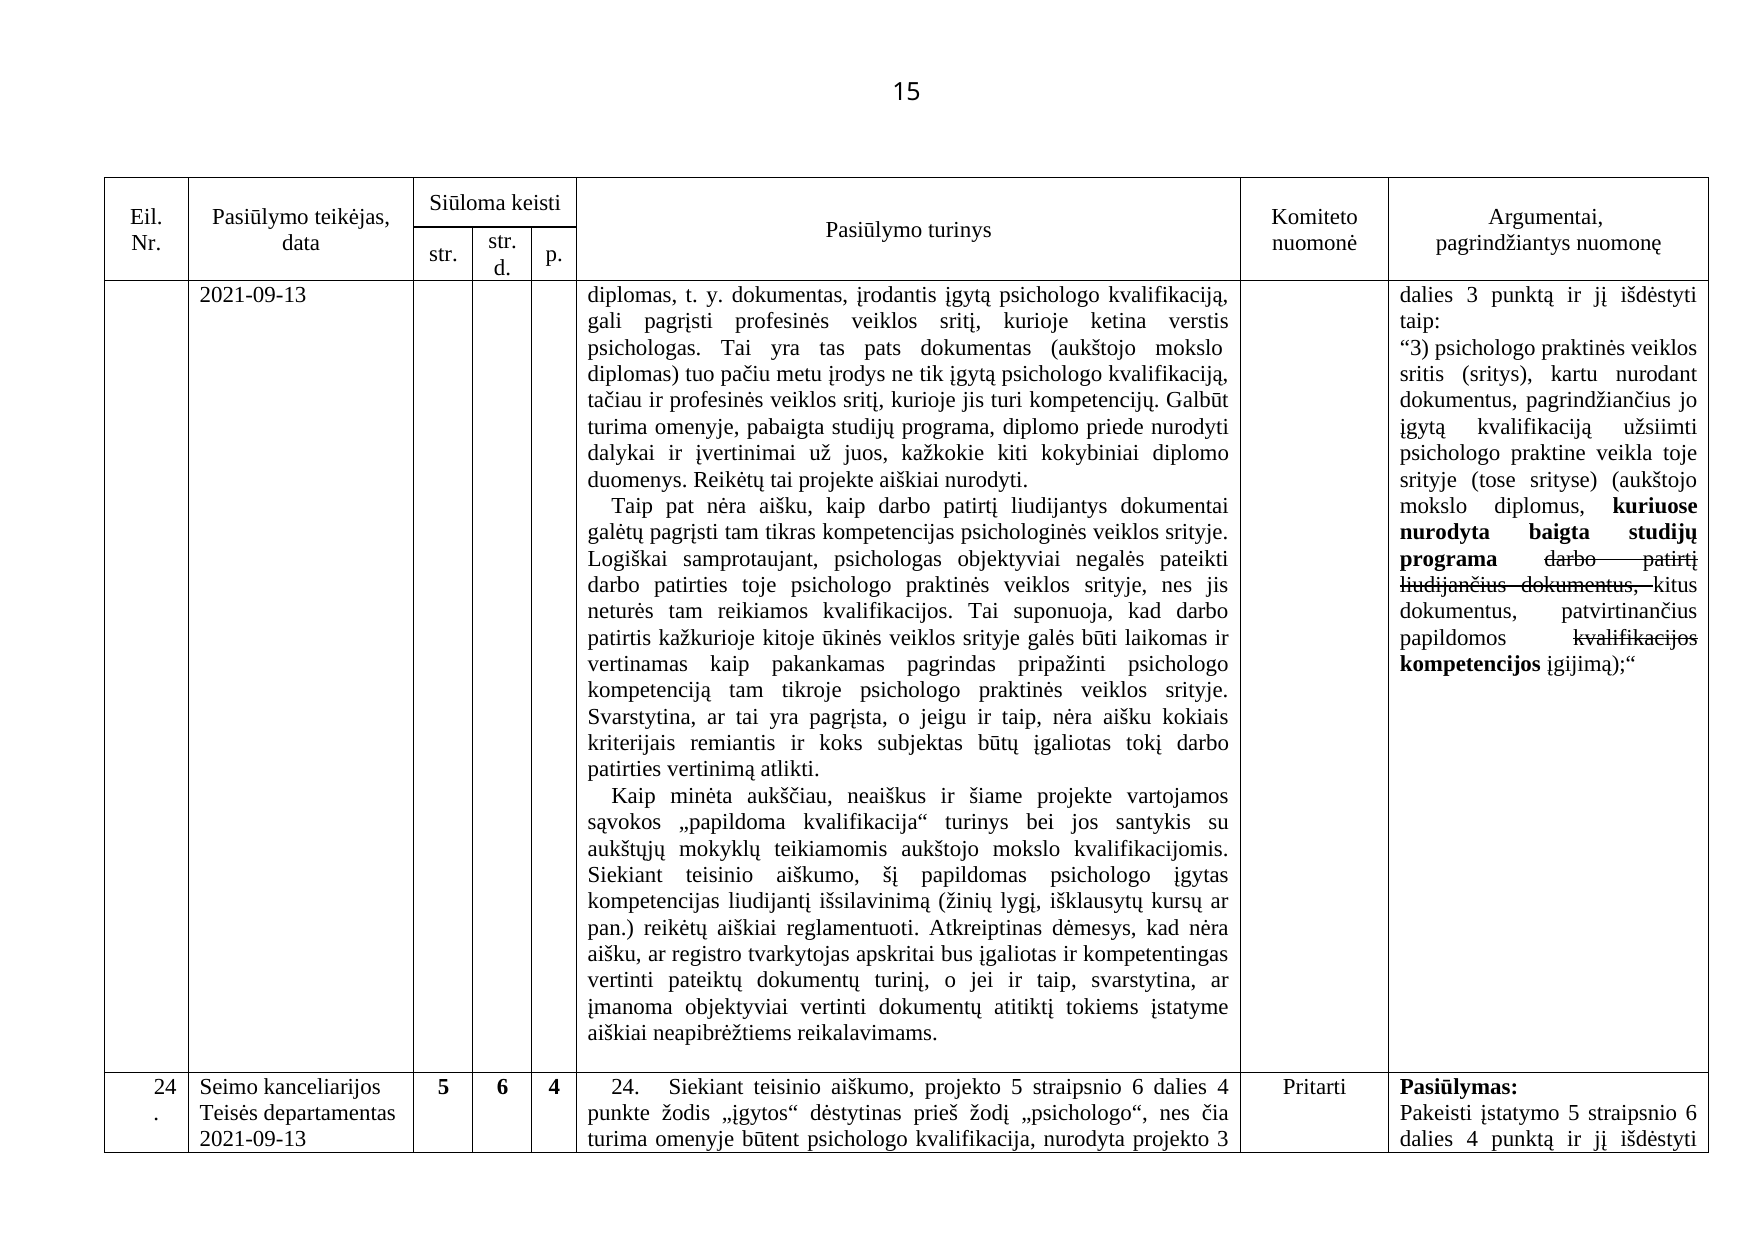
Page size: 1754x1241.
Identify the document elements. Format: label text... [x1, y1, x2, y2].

table_header Komiteto nuomonė [1241, 178, 1388, 280]
table_cell Pasiūlymas: Pakeisti įstatymo 5 straipsnio 6 dalies 4 punktą ir jį išdėstyti [1389, 1073, 1708, 1152]
table_header Siūloma keisti [414, 178, 576, 226]
table_cell str. d. [473, 228, 531, 280]
table_cell p. [532, 228, 576, 280]
table_cell dalies 3 punktą ir jį išdėstyti taip: “3) psichologo praktinės veiklos sritis (sritys), kartu nurodant dokumentus, pagrindžiančius jo įgytą kvalifikaciją užsiimti psichologo praktine veikla toje srityje (tose srityse) (aukštojo mokslo diplomus, kuriuose nurodyta baigta studijų programa darbo patirtį liudijančius dokumentus, kitus dokumentus, patvirtinančius papildomos kvalifikacijos kompetencijos įgijimą);“ [1389, 281, 1708, 1072]
table_cell 5 [414, 1073, 472, 1152]
table_cell 4 [532, 1073, 576, 1152]
table_header Eil. Nr. [105, 178, 188, 280]
table_cell [105, 1073, 188, 1152]
table_cell Seimo kanceliarijos Teisės departamentas 2021-09-13 [189, 1073, 413, 1152]
table_cell 24. Siekiant teisinio aiškumo, projekto 5 straipsnio 6 dalies 4 punkte žodis „įgytos“ dėstytinas prieš žodį „psichologo“, nes čia turima omenyje būtent psichologo kvalifikacija, nurodyta projekto 3 [577, 1073, 1240, 1152]
table_cell [105, 281, 188, 1072]
table_cell [414, 281, 472, 1072]
table_cell 6 [473, 1073, 531, 1152]
table_header Pasiūlymo turinys [577, 178, 1240, 280]
table_cell [473, 281, 531, 1072]
table_cell [532, 281, 576, 1072]
table_header Pasiūlymo teikėjas, data [189, 178, 413, 280]
table_cell Pritarti [1241, 1073, 1388, 1152]
table_cell [1241, 281, 1388, 1072]
table_cell str. [414, 228, 472, 280]
table_cell diplomas, t. y. dokumentas, įrodantis įgytą psichologo kvalifikaciją, gali pagrįsti profesinės veiklos sritį, kurioje ketina verstis psichologas. Tai yra tas pats dokumentas (aukštojo mokslo diplomas) tuo pačiu metu įrodys ne tik įgytą psichologo kvalifikaciją, tačiau ir profesinės veiklos sritį, kurioje jis turi kompetencijų. Galbūt turima omenyje, pabaigta studijų programa, diplomo priede nurodyti dalykai ir įvertinimai už juos, kažkokie kiti kokybiniai diplomo duomenys. Reikėtų tai projekte aiškiai nurodyti. Taip pat nėra aišku, kaip darbo patirtį liudijantys dokumentai galėtų pagrįsti tam tikras kompetencijas psichologinės veiklos srityje. Logiškai samprotaujant, psichologas objektyviai negalės pateikti darbo patirties toje psichologo praktinės veiklos srityje, nes jis neturės tam reikiamos kvalifikacijos. Tai suponuoja, kad darbo patirtis kažkurioje kitoje ūkinės veiklos srityje galės būti laikomas ir vertinamas kaip pakankamas pagrindas pripažinti psichologo kompetenciją tam tikroje psichologo praktinės veiklos srityje. Svarstytina, ar tai yra pagrįsta, o jeigu ir taip, nėra aišku kokiais kriterijais remiantis ir koks subjektas būtų įgaliotas tokį darbo patirties vertinimą atlikti. Kaip minėta aukščiau, neaiškus ir šiame projekte vartojamos sąvokos „papildoma kvalifikacija“ turinys bei jos santykis su aukštųjų mokyklų teikiamomis aukštojo mokslo kvalifikacijomis. Siekiant teisinio aiškumo, šį papildomas psichologo įgytas kompetencijas liudijantį išsilavinimą (žinių lygį, išklausytų kursų ar pan.) reikėtų aiškiai reglamentuoti. Atkreiptinas dėmesys, kad nėra aišku, ar registro tvarkytojas apskritai bus įgaliotas ir kompetentingas vertinti pateiktų dokumentų turinį, o jei ir taip, svarstytina, ar įmanoma objektyviai vertinti dokumentų atitiktį tokiems įstatyme aiškiai neapibrėžtiems reikalavimams. [577, 281, 1240, 1072]
table_header Argumentai, pagrindžiantys nuomonę [1389, 178, 1708, 280]
table_cell 2021-09-13 [189, 281, 413, 1072]
